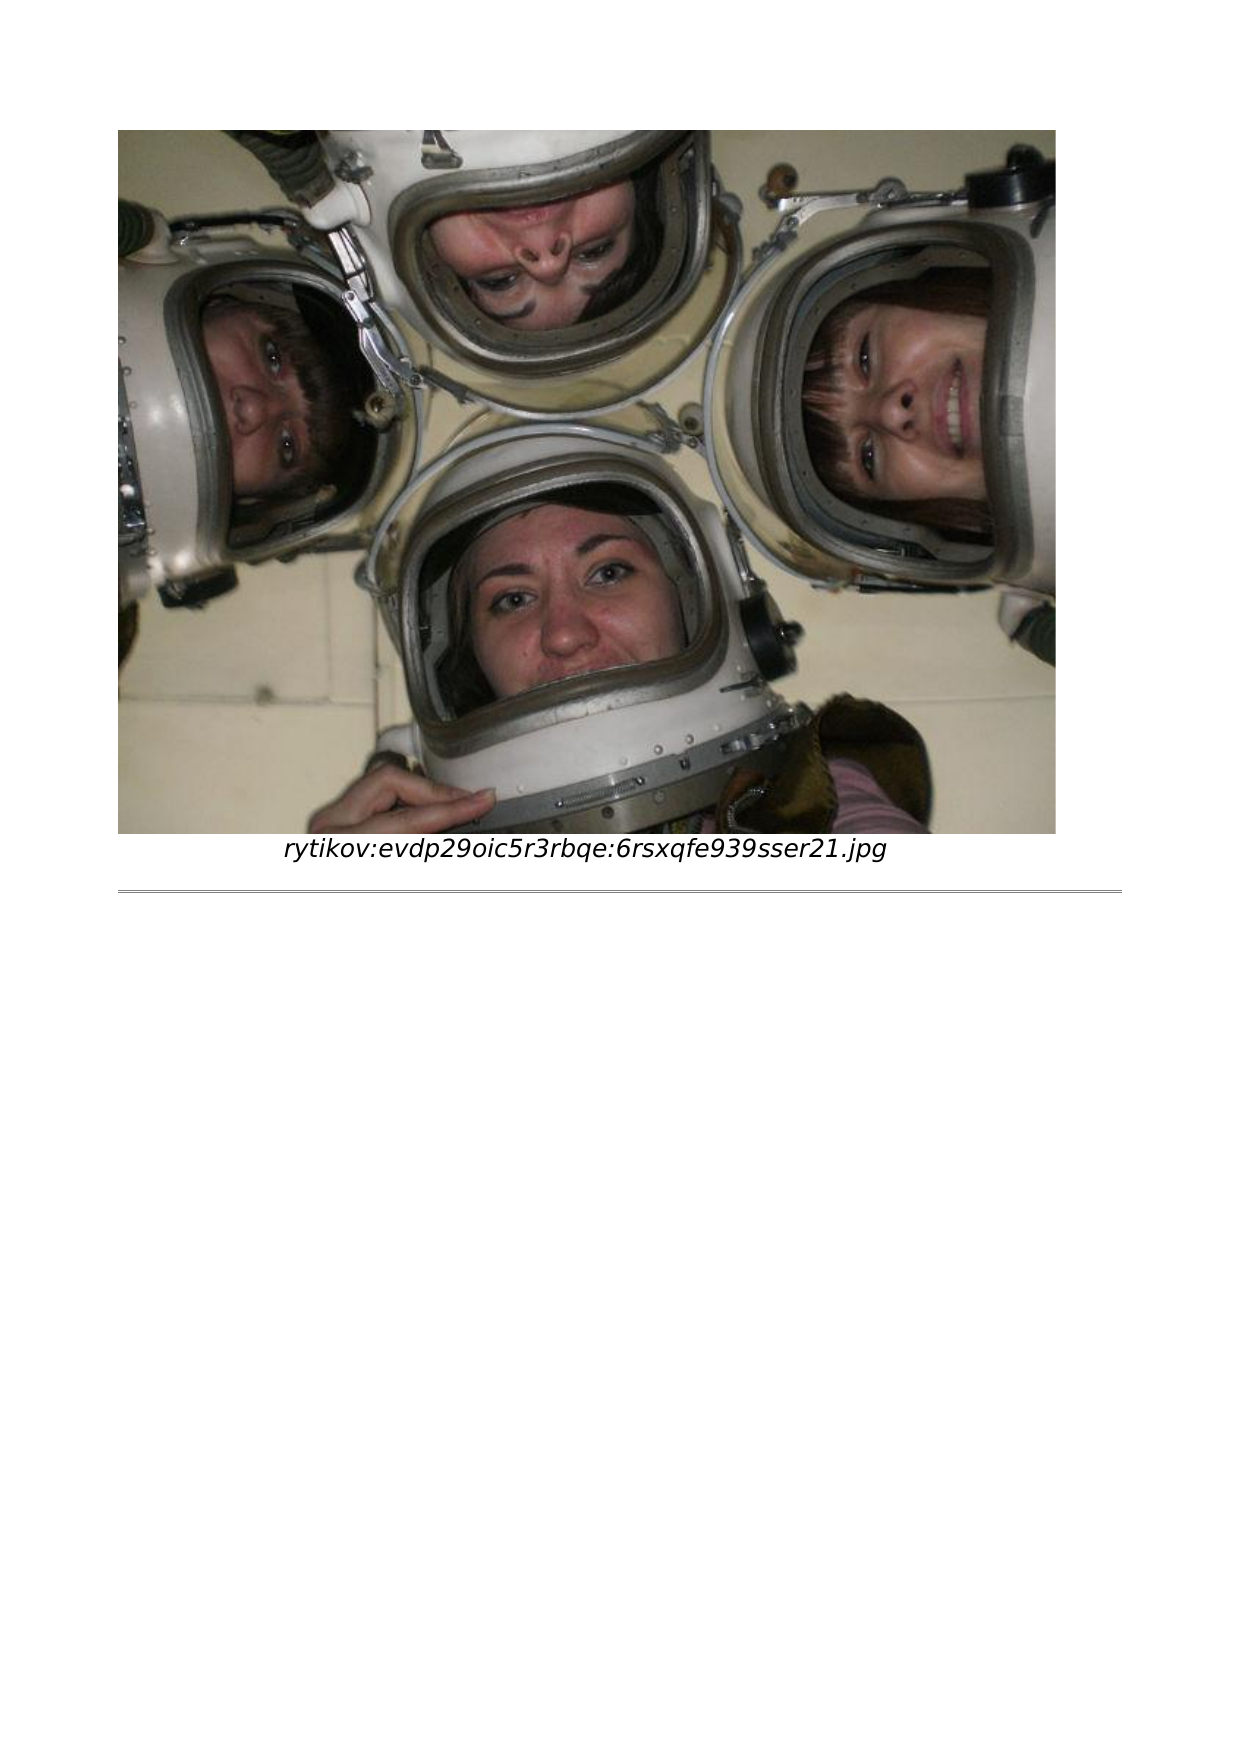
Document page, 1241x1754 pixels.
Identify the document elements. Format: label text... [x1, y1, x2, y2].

picture [118, 130, 1056, 834]
text rytikov:evdp29oic5r3rbqe:6rsxqfe939sser21.jpg [118, 834, 1056, 863]
